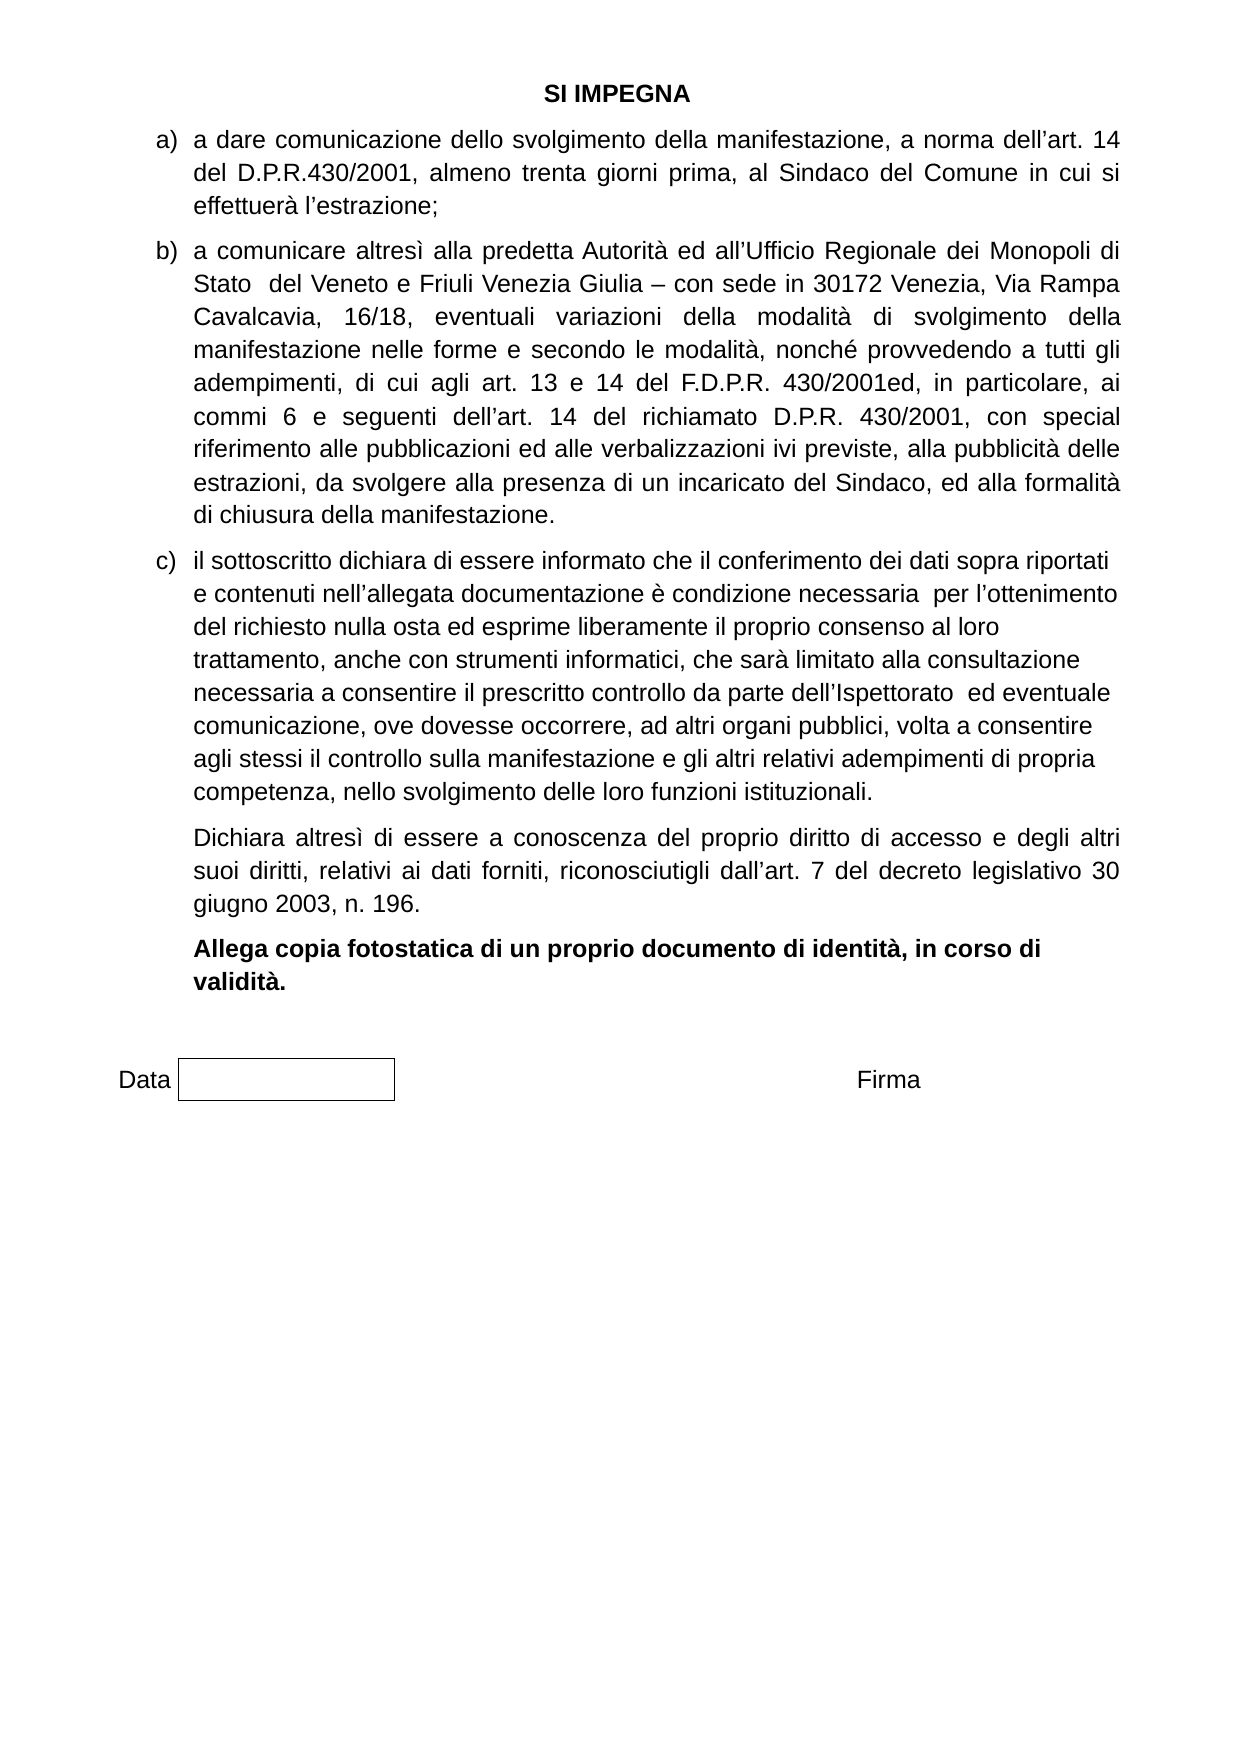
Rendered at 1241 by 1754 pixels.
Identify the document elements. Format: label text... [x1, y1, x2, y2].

text Firma [395, 1058, 1122, 1100]
list a comunicare altresì alla predetta Autorità ed all’Ufficio Regionale dei Monopoli di Stato del Veneto e Friuli Venezia Giulia – con sede in 30172 Venezia, Via Rampa Cavalcavia, 16/18, eventuali variazioni della modalità di svolgimento della manifestazione nelle forme e secondo le modalità, nonché provvedendo a tutti gli adempimenti, di cui agli art. 13 e 14 del F.D.P.R. 430/2001ed, in particolare, ai commi 6 e seguenti dell’art. 14 del richiamato D.P.R. 430/2001, con special riferimento alle pubblicazioni ed alle verbalizzazioni ivi previste, alla pubblicità delle estrazioni, da svolgere alla presenza di un incaricato del Sindaco, ed alla formalità di chiusura della manifestazione. [156, 236, 1122, 529]
text Data [118, 1058, 178, 1100]
list Allega copia fotostatica di un proprio documento di identità, in corso di validità. [156, 934, 1122, 996]
list Dichiara altresì di essere a conoscenza del proprio diritto di accesso e degli altri suoi diritti, relativi ai dati forniti, riconosciutigli dall’art. 7 del decreto legislativo 30 giugno 2003, n. 196. [156, 823, 1122, 917]
list a dare comunicazione dello svolgimento della manifestazione, a norma dell’art. 14 del D.P.R.430/2001, almeno trenta giorni prima, al Sindaco del Comune in cui si effettuerà l’estrazione; [156, 125, 1122, 219]
text SI IMPEGNA [118, 79, 1122, 108]
list il sottoscritto dichiara di essere informato che il conferimento dei dati sopra riportati e contenuti nell’allegata documentazione è condizione necessaria per l’ottenimento del richiesto nulla osta ed esprime liberamente il proprio consenso al loro trattamento, anche con strumenti informatici, che sarà limitato alla consultazione necessaria a consentire il prescritto controllo da parte dell’Ispettorato ed eventuale comunicazione, ove dovesse occorrere, ad altri organi pubblici, volta a consentire agli stessi il controllo sulla manifestazione e gli altri relativi adempimenti di propria competenza, nello svolgimento delle loro funzioni istituzionali. [156, 546, 1122, 806]
